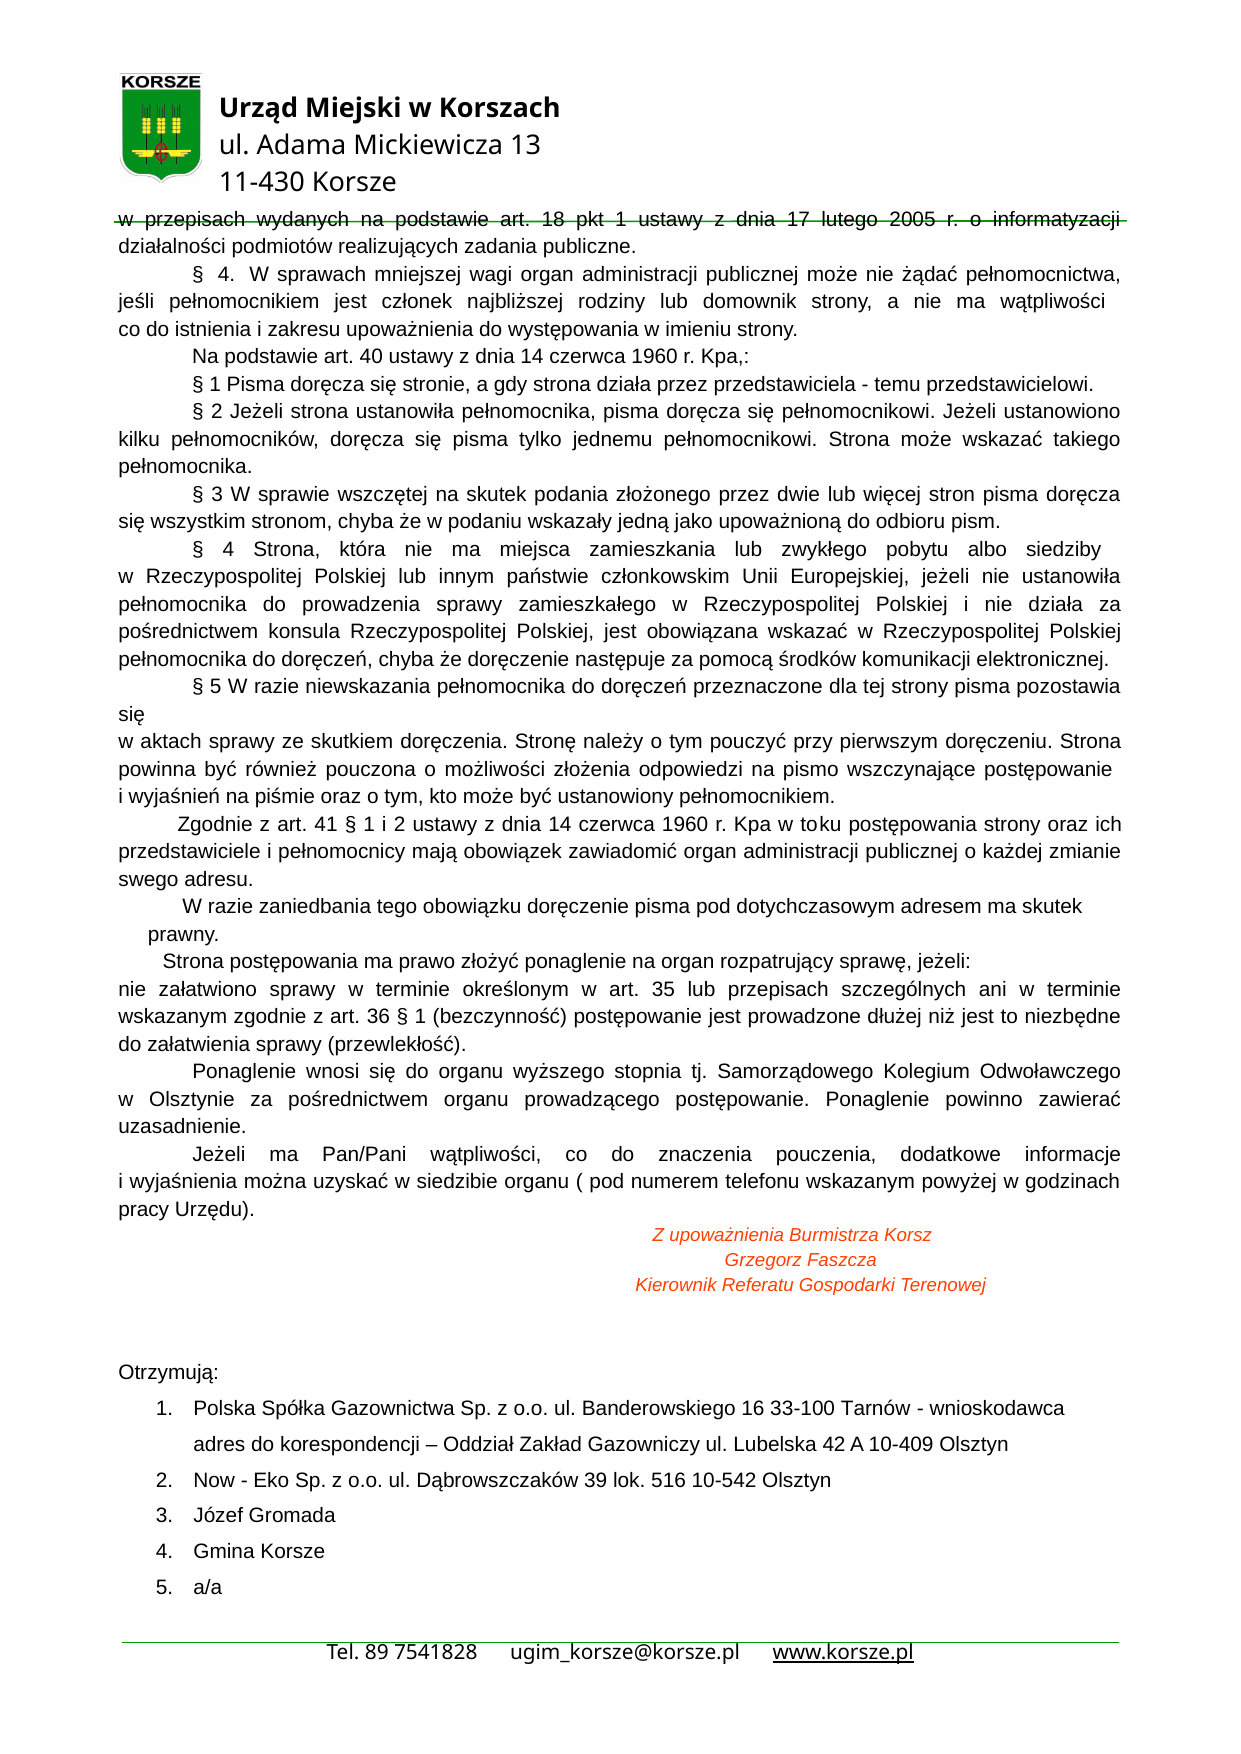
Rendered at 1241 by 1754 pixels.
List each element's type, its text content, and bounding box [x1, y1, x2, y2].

text § 3a. Jeżeli odpis pełnomocnictwa lub odpisy innych dokumentów wykazujących umocowanie zostały sporządzone w formie dokumentu elektronicznego, ich uwierzytelnienia, o którym mowa w § 3, dokonuje się, opatrując odpisy kwalifikowanym podpisem elektronicznym albo podpisem potwierdzonym profilem zaufanym ePUAP. Odpisy pełnomocnictwa lub odpisy innych dokumentów wykazujących umocowanie uwierzytelniane elektronicznie są sporządzane w formatach danych określonych w przepisach wydanych na podstawie art. 18 pkt 1 ustawy z dnia 17 lutego 2005 r. o informatyzacji działalności podmiotów realizujących zadania publiczne. [118, 222, 1122, 258]
text § 1 Pisma doręcza się stronie, a gdy strona działa przez przedstawiciela - temu przedstawicielowi. [118, 372, 1122, 396]
text Z upoważnienia Burmistrza Korsz [118, 1224, 1122, 1246]
text Kierownik Referatu Gospodarki Terenowej [118, 1274, 1122, 1296]
list a/a [156, 1575, 1122, 1599]
text W razie zaniedbania tego obowiązku doręczenie pisma pod dotychczasowym adresem ma skutek prawny. [148, 894, 1122, 946]
list adres do korespondencji – Oddział Zakład Gazowniczy ul. Lubelska 42 A 10-409 Olsztyn [156, 1431, 1122, 1455]
text § 4 Strona, która nie ma miejsca zamieszkania lub zwykłego pobytu albo siedziby w Rzeczypospolitej Polskiej lub innym państwie członkowskim Unii Europejskiej, jeżeli nie ustanowiła pełnomocnika do prowadzenia sprawy zamieszkałego w Rzeczypospolitej Polskiej i nie działa za pośrednictwem konsula Rzeczypospolitej Polskiej, jest obowiązana wskazać w Rzeczypospolitej Polskiej pełnomocnika do doręczeń, chyba że doręczenie następuje za pomocą środków komunikacji elektronicznej. [118, 537, 1122, 671]
list Polska Spółka Gazownictwa Sp. z o.o. ul. Banderowskiego 16 33-100 Tarnów - wnioskodawca [156, 1396, 1122, 1419]
text Zgodnie z art. 41 § 1 i 2 ustawy z dnia 14 czerwca 1960 r. Kpa w toku postępowania strony oraz ich przedstawiciele i pełnomocnicy mają obowiązek zawiadomić organ administracji publicznej o każdej zmianie swego adresu. [118, 812, 1122, 891]
text Grzegorz Faszcza [118, 1249, 1122, 1271]
text Na podstawie art. 40 ustawy z dnia 14 czerwca 1960 r. Kpa,: [118, 344, 1122, 368]
text Otrzymują: [118, 1359, 1122, 1383]
text Ponaglenie wnosi się do organu wyższego stopnia tj. Samorządowego Kolegium Odwoławczego w Olsztynie za pośrednictwem organu prowadzącego postępowanie. Ponaglenie powinno zawierać uzasadnienie. [118, 1059, 1122, 1138]
text § 3a. Jeżeli odpis pełnomocnictwa lub odpisy innych dokumentów wykazujących umocowanie zostały sporządzone w formie dokumentu elektronicznego, ich uwierzytelnienia, o którym mowa w § 3, dokonuje się, opatrując odpisy kwalifikowanym podpisem elektronicznym albo podpisem potwierdzonym profilem zaufanym ePUAP. Odpisy pełnomocnictwa lub odpisy innych dokumentów wykazujących umocowanie uwierzytelniane elektronicznie są sporządzane w formatach danych określonych w przepisach wydanych na podstawie art. 18 pkt 1 ustawy z dnia 17 lutego 2005 r. o informatyzacji działalności podmiotów realizujących zadania publiczne. [118, 207, 1122, 221]
text § 4. W sprawach mniejszej wagi organ administracji publicznej może nie żądać pełnomocnictwa, jeśli pełnomocnikiem jest członek najbliższej rodziny lub domownik strony, a nie ma wątpliwości co do istnienia i zakresu upoważnienia do występowania w imieniu strony. [118, 262, 1122, 341]
list nie załatwiono sprawy w terminie określonym w art. 35 lub przepisach szczególnych ani w terminie wskazanym zgodnie z art. 36 § 1 (bezczynność) postępowanie jest prowadzone dłużej niż jest to niezbędne do załatwienia sprawy (przewlekłość). [118, 977, 1122, 1056]
list Józef Gromada [156, 1503, 1122, 1527]
list Gmina Korsze [156, 1539, 1122, 1563]
text § 2 Jeżeli strona ustanowiła pełnomocnika, pisma doręcza się pełnomocnikowi. Jeżeli ustanowiono kilku pełnomocników, doręcza się pisma tylko jednemu pełnomocnikowi. Strona może wskazać takiego pełnomocnika. [118, 399, 1122, 478]
text § 3 W sprawie wszczętej na skutek podania złożonego przez dwie lub więcej stron pisma doręcza się wszystkim stronom, chyba że w podaniu wskazały jedną jako upoważnioną do odbioru pism. [118, 482, 1122, 533]
picture [119, 73, 203, 184]
text Strona postępowania ma prawo złożyć ponaglenie na organ rozpatrujący sprawę, jeżeli: [118, 949, 1122, 973]
list Now - Eko Sp. z o.o. ul. Dąbrowszczaków 39 lok. 516 10-542 Olsztyn [156, 1467, 1122, 1491]
text Jeżeli ma Pan/Pani wątpliwości, co do znaczenia pouczenia, dodatkowe informacje i wyjaśnienia można uzyskać w siedzibie organu ( pod numerem telefonu wskazanym powyżej w godzinach pracy Urzędu). [118, 1142, 1122, 1221]
text § 5 W razie niewskazania pełnomocnika do doręczeń przeznaczone dla tej strony pisma pozostawia się w aktach sprawy ze skutkiem doręczenia. Stronę należy o tym pouczyć przy pierwszym doręczeniu. Strona powinna być również pouczona o możliwości złożenia odpowiedzi na pismo wszczynające postępowanie i wyjaśnień na piśmie oraz o tym, kto może być ustanowiony pełnomocnikiem. [118, 674, 1122, 808]
